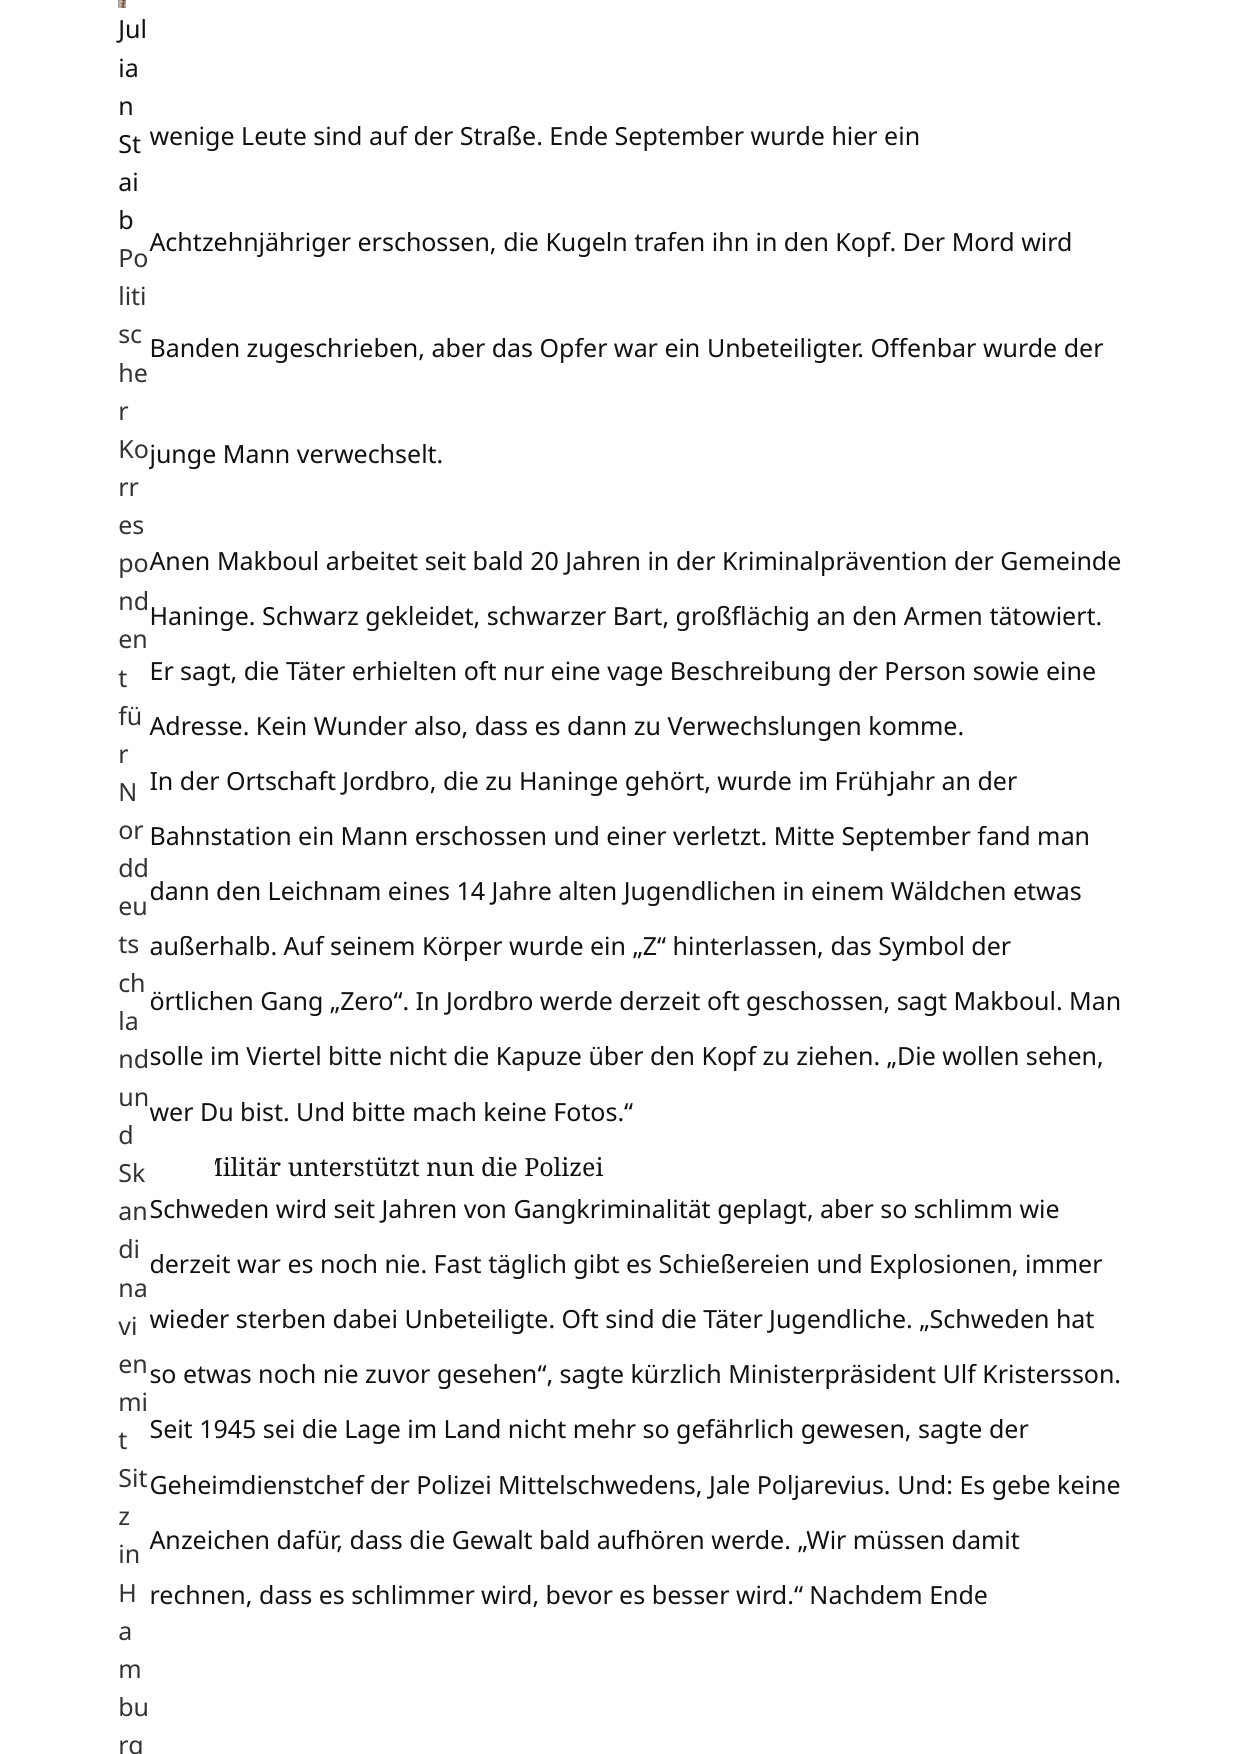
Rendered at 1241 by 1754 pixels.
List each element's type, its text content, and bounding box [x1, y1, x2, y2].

text Politischer Korrespondent für Norddeutschland und Skandinavien mit Sitz in Hamburg. [118, 241, 149, 1754]
text wenige Leute sind auf der Straße. Ende September wurde hier ein Achtzehnjähriger erschossen, die Kugeln trafen ihn in den Kopf. Der Mord wird Banden zugeschrieben, aber das Opfer war ein Unbeteiligter. Offenbar wurde der junge Mann verwechselt. [149, 118, 1122, 471]
text In der Ortschaft Jordbro, die zu Haninge gehört, wurde im Frühjahr an der Bahnstation ein Mann erschossen und einer verletzt. Mitte September fand man dann den Leichnam eines 14 Jahre alten Jugendlichen in einem Wäldchen etwas außerhalb. Auf seinem Körper wurde ein „Z“ hinterlassen, das Symbol der örtlichen Gang „Zero“. In Jordbro werde derzeit oft geschossen, sagt Makboul. Man solle im Viertel bitte nicht die Kapuze über den Kopf zu ziehen. „Die wollen sehen, wer Du bist. Und bitte mach keine Fotos.“ [149, 763, 1122, 1128]
text Julian Staib [118, 12, 149, 237]
text Anen Makboul arbeitet seit bald 20 Jahren in der Kriminalprävention der Gemeinde Haninge. Schwarz gekleidet, schwarzer Bart, großflächig an den Armen tätowiert. Er sagt, die Täter erhielten oft nur eine vage Beschreibung der Person sowie eine Adresse. Kein Wunder also, dass es dann zu Verwechslungen komme. [149, 543, 1122, 742]
subtitle Das Militär unterstützt nun die Polizei [149, 1149, 1122, 1183]
text Schweden wird seit Jahren von Gangkriminalität geplagt, aber so schlimm wie derzeit war es noch nie. Fast täglich gibt es Schießereien und Explosionen, immer wieder sterben dabei Unbeteiligte. Oft sind die Täter Jugendliche. „Schweden hat so etwas noch nie zuvor gesehen“, sagte kürzlich Ministerpräsident Ulf Kristersson. Seit 1945 sei die Lage im Land nicht mehr so gefährlich gewesen, sagte der Geheimdienstchef der Polizei Mittelschwedens, Jale Poljarevius. Und: Es gebe keine Anzeichen dafür, dass die Gewalt bald aufhören werde. „Wir müssen damit rechnen, dass es schlimmer wird, bevor es besser wird.“ Nachdem Ende [149, 1192, 1122, 1612]
picture [118, 0, 126, 8]
